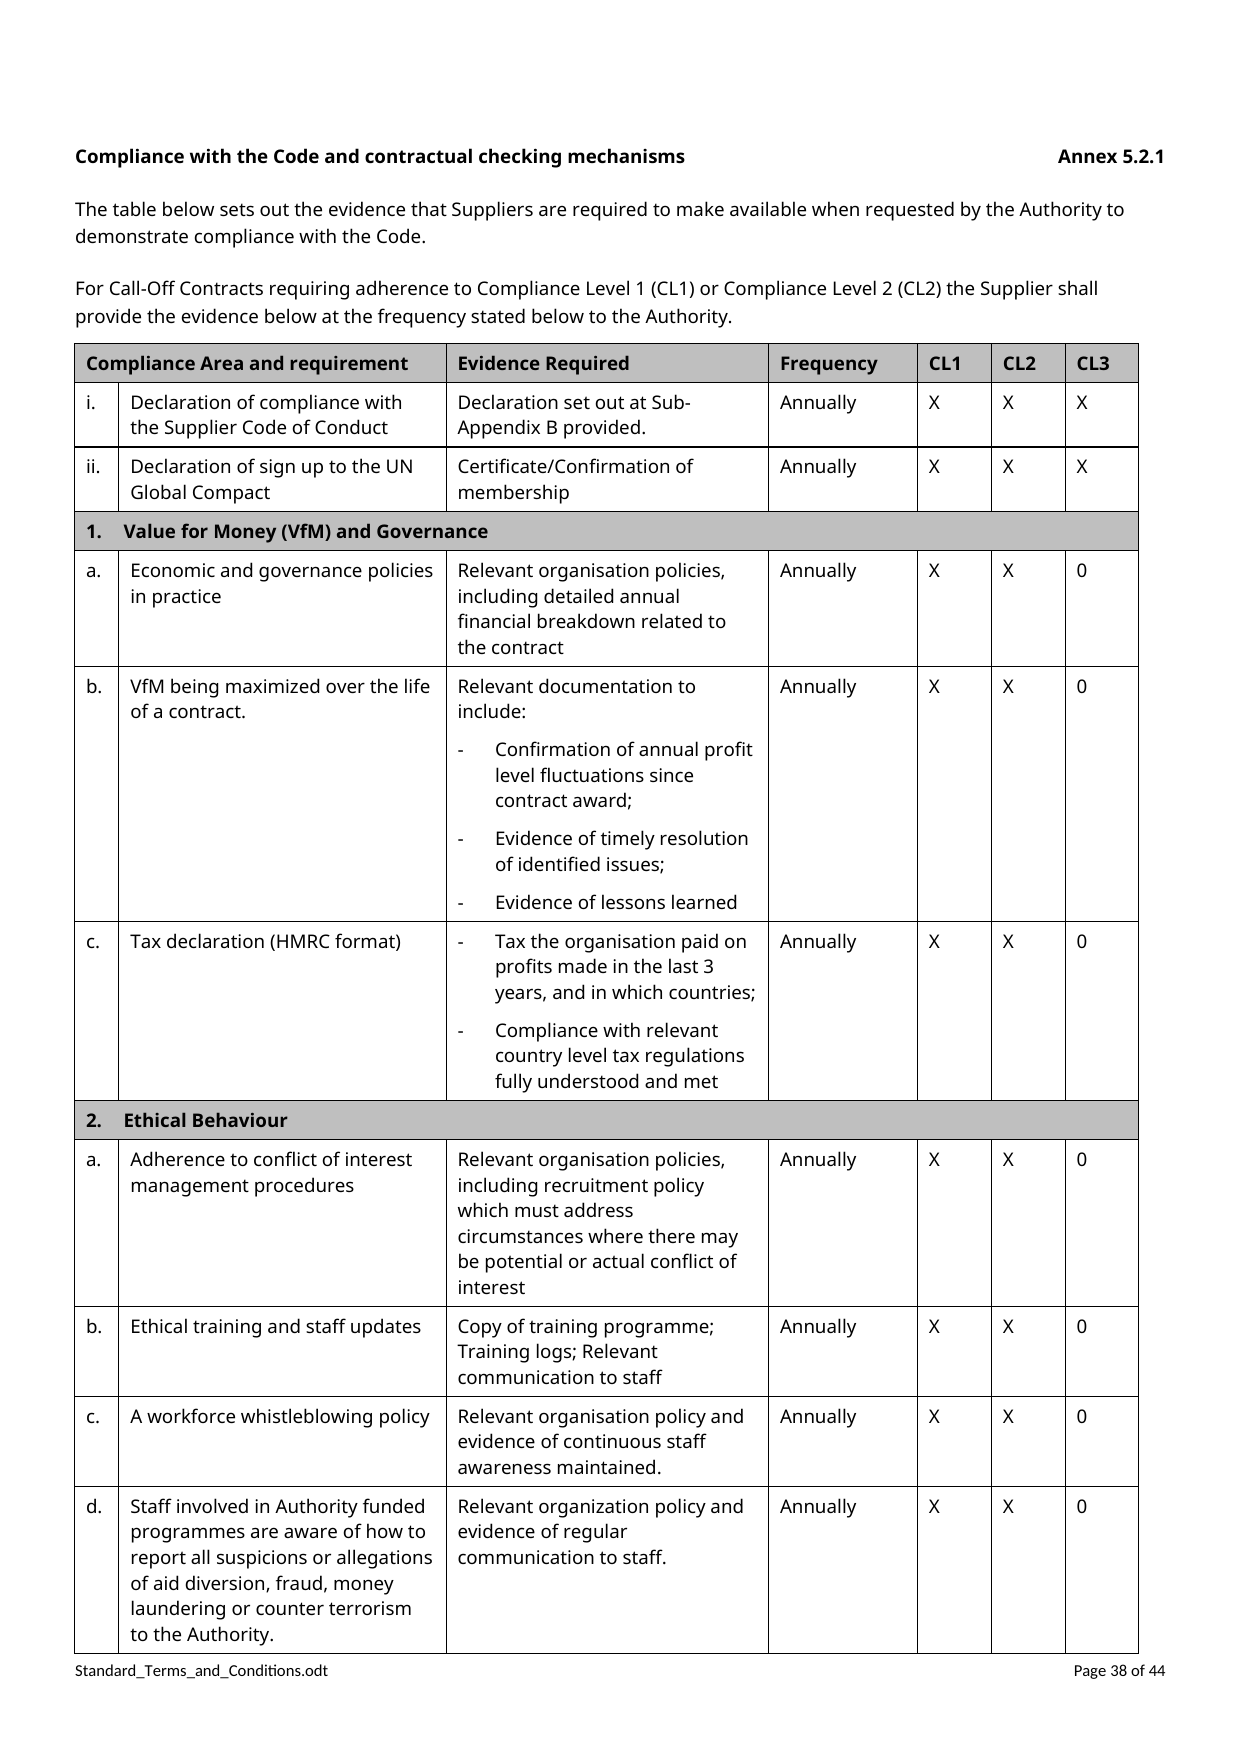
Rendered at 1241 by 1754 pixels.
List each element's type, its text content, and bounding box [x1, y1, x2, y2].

table_cell X [918, 1307, 991, 1396]
table_cell Annually [769, 448, 917, 511]
table_header Frequency [769, 344, 917, 382]
table_cell Tax declaration (HMRC format) [119, 922, 446, 1100]
table_header CL1 [918, 344, 991, 382]
table_cell X [1066, 448, 1138, 511]
table_cell 0 [1066, 1307, 1138, 1396]
table_cell VfM being maximized over the life of a contract. [119, 667, 446, 921]
text The table below sets out the evidence that Suppliers are required to make available when requested by the Authority to demonstrate compliance with the Code. [75, 196, 1165, 249]
table_cell Relevant organization policy and evidence of regular communication to staff. [447, 1487, 768, 1653]
table_cell X [992, 448, 1065, 511]
table_cell X [992, 1307, 1065, 1396]
table_cell Declaration of compliance with the Supplier Code of Conduct [119, 383, 446, 446]
table_cell Relevant organisation policy and evidence of continuous staff awareness maintained. [447, 1397, 768, 1486]
table_cell Economic and governance policies in practice [119, 551, 446, 666]
table_cell 0 [1066, 1487, 1138, 1653]
table_cell Annually [769, 1140, 917, 1306]
text For Call-Off Contracts requiring adherence to Compliance Level 1 (CL1) or Compliance Level 2 (CL2) the Supplier shall provide the evidence below at the frequency stated below to the Authority. [75, 276, 1165, 328]
table_cell a. [75, 551, 118, 666]
table_cell Ethical Behaviour [75, 1101, 1138, 1139]
table_cell c. [75, 1397, 118, 1486]
table_header CL2 [992, 344, 1065, 382]
table_cell Adherence to conflict of interest management procedures [119, 1140, 446, 1306]
table_cell Annually [769, 1487, 917, 1653]
table_cell Relevant documentation to include: Confirmation of annual profit level fluctuations since contract award; Evidence of timely resolution of identified issues; Evidence of lessons learned [447, 667, 768, 921]
table_cell X [992, 1140, 1065, 1306]
table_cell b. [75, 667, 118, 921]
table_cell X [918, 1397, 991, 1486]
table_cell X [918, 551, 991, 666]
table_header Evidence Required [447, 344, 768, 382]
table_cell X [992, 1487, 1065, 1653]
table_cell Relevant organisation policies, including recruitment policy which must address circumstances where there may be potential or actual conflict of interest [447, 1140, 768, 1306]
table_header Compliance Area and requirement [75, 344, 446, 382]
table_cell A workforce whistleblowing policy [119, 1397, 446, 1486]
table_cell X [918, 383, 991, 446]
table_cell X [992, 922, 1065, 1100]
table_header CL3 [1066, 344, 1138, 382]
table_cell X [918, 1140, 991, 1306]
table_cell Value for Money (VfM) and Governance [75, 512, 1138, 550]
table_cell Annually [769, 383, 917, 446]
table_cell Tax the organisation paid on profits made in the last 3 years, and in which countries; Compliance with relevant country level tax regulations fully understood and met [447, 922, 768, 1100]
table_cell Relevant organisation policies, including detailed annual financial breakdown related to the contract [447, 551, 768, 666]
table_cell a. [75, 1140, 118, 1306]
table_cell Declaration of sign up to the UN Global Compact [119, 448, 446, 511]
table_cell Staff involved in Authority funded programmes are aware of how to report all suspicions or allegations of aid diversion, fraud, money laundering or counter terrorism to the Authority. [119, 1487, 446, 1653]
table_cell X [992, 1397, 1065, 1486]
table_cell X [992, 667, 1065, 921]
table_cell Annually [769, 922, 917, 1100]
table_cell Copy of training programme; Training logs; Relevant communication to staff [447, 1307, 768, 1396]
table_cell 0 [1066, 1140, 1138, 1306]
table_cell b. [75, 1307, 118, 1396]
table_cell Annually [769, 1397, 917, 1486]
table_cell Annually [769, 667, 917, 921]
text Compliance with the Code and contractual checking mechanisms Annex 5.2.1 [75, 144, 1165, 169]
table_cell 0 [1066, 1397, 1138, 1486]
table_cell i. [75, 383, 118, 446]
table_cell 0 [1066, 551, 1138, 666]
table_cell ii. [75, 448, 118, 511]
table_cell X [918, 1487, 991, 1653]
table_cell c. [75, 922, 118, 1100]
table_cell X [1066, 383, 1138, 446]
table_cell Annually [769, 1307, 917, 1396]
table_cell X [918, 448, 991, 511]
table_cell X [992, 383, 1065, 446]
table_cell X [918, 922, 991, 1100]
table_cell Annually [769, 551, 917, 666]
table_cell Ethical training and staff updates [119, 1307, 446, 1396]
table_cell X [918, 667, 991, 921]
table_cell Declaration set out at Sub-Appendix B provided. [447, 383, 768, 446]
table_cell X [992, 551, 1065, 666]
table_cell 0 [1066, 667, 1138, 921]
table_cell Certificate/Confirmation of membership [447, 448, 768, 511]
table_cell d. [75, 1487, 118, 1653]
table_cell 0 [1066, 922, 1138, 1100]
